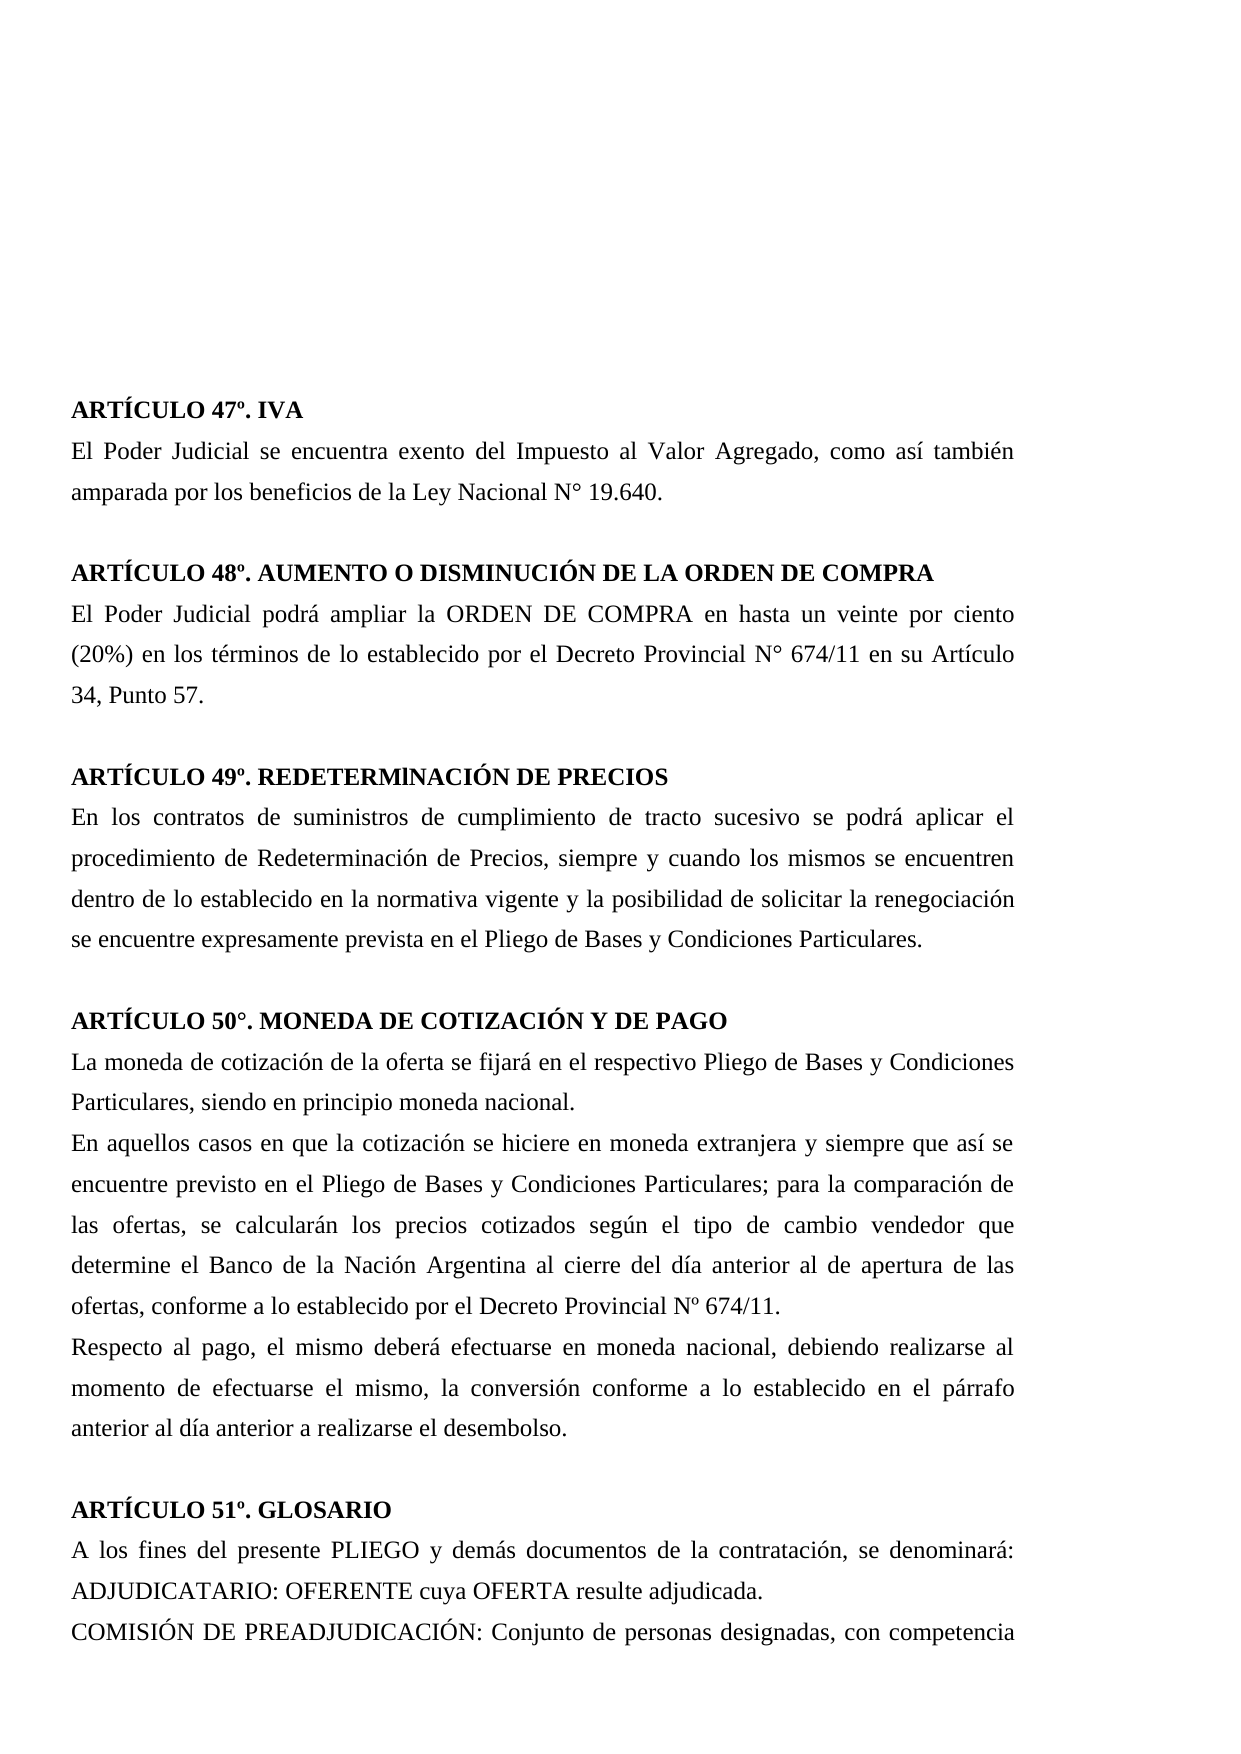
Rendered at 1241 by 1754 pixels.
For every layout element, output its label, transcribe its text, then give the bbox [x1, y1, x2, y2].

list COMISIÓN DE PREADJUDICACIÓN: Conjunto de personas designadas, con competencia [71, 1617, 1016, 1646]
list ARTÍCULO 47º. IVA [71, 395, 1016, 424]
list La moneda de cotización de la oferta se fijará en el respectivo Pliego de Bases y Condiciones Particulares, siendo en principio moneda nacional. [71, 1047, 1016, 1116]
list En los contratos de suministros de cumplimiento de tracto sucesivo se podrá aplicar el procedimiento de Redeterminación de Precios, siempre y cuando los mismos se encuentren dentro de lo establecido en la normativa vigente y la posibilidad de solicitar la renegociación se encuentre expresamente prevista en el Pliego de Bases y Condiciones Particulares. [71, 802, 1016, 953]
list ARTÍCULO 51º. GLOSARIO [71, 1495, 1016, 1523]
list El Poder Judicial se encuentra exento del Impuesto al Valor Agregado, como así también amparada por los beneficios de la Ley Nacional N° 19.640. [71, 436, 1016, 505]
list ARTÍCULO 49º. REDETERMlNACIÓN DE PRECIOS [71, 762, 1016, 790]
list ARTÍCULO 48º. AUMENTO O DISMINUCIÓN DE LA ORDEN DE COMPRA [71, 558, 1016, 587]
list ARTÍCULO 50°. MONEDA DE COTIZACIÓN Y DE PAGO [71, 1006, 1016, 1035]
list En aquellos casos en que la cotización se hiciere en moneda extranjera y siempre que así se encuentre previsto en el Pliego de Bases y Condiciones Particulares; para la comparación de las ofertas, se calcularán los precios cotizados según el tipo de cambio vendedor que determine el Banco de la Nación Argentina al cierre del día anterior al de apertura de las ofertas, conforme a lo establecido por el Decreto Provincial Nº 674/11. [71, 1128, 1016, 1320]
list A los fines del presente PLIEGO y demás documentos de la contratación, se denominará: ADJUDICATARIO: OFERENTE cuya OFERTA resulte adjudicada. [71, 1536, 1016, 1605]
list Respecto al pago, el mismo deberá efectuarse en moneda nacional, debiendo realizarse al momento de efectuarse el mismo, la conversión conforme a lo establecido en el párrafo anterior al día anterior a realizarse el desembolso. [71, 1332, 1016, 1442]
list El Poder Judicial podrá ampliar la ORDEN DE COMPRA en hasta un veinte por ciento (20%) en los términos de lo establecido por el Decreto Provincial N° 674/11 en su Artículo 34, Punto 57. [71, 599, 1016, 709]
